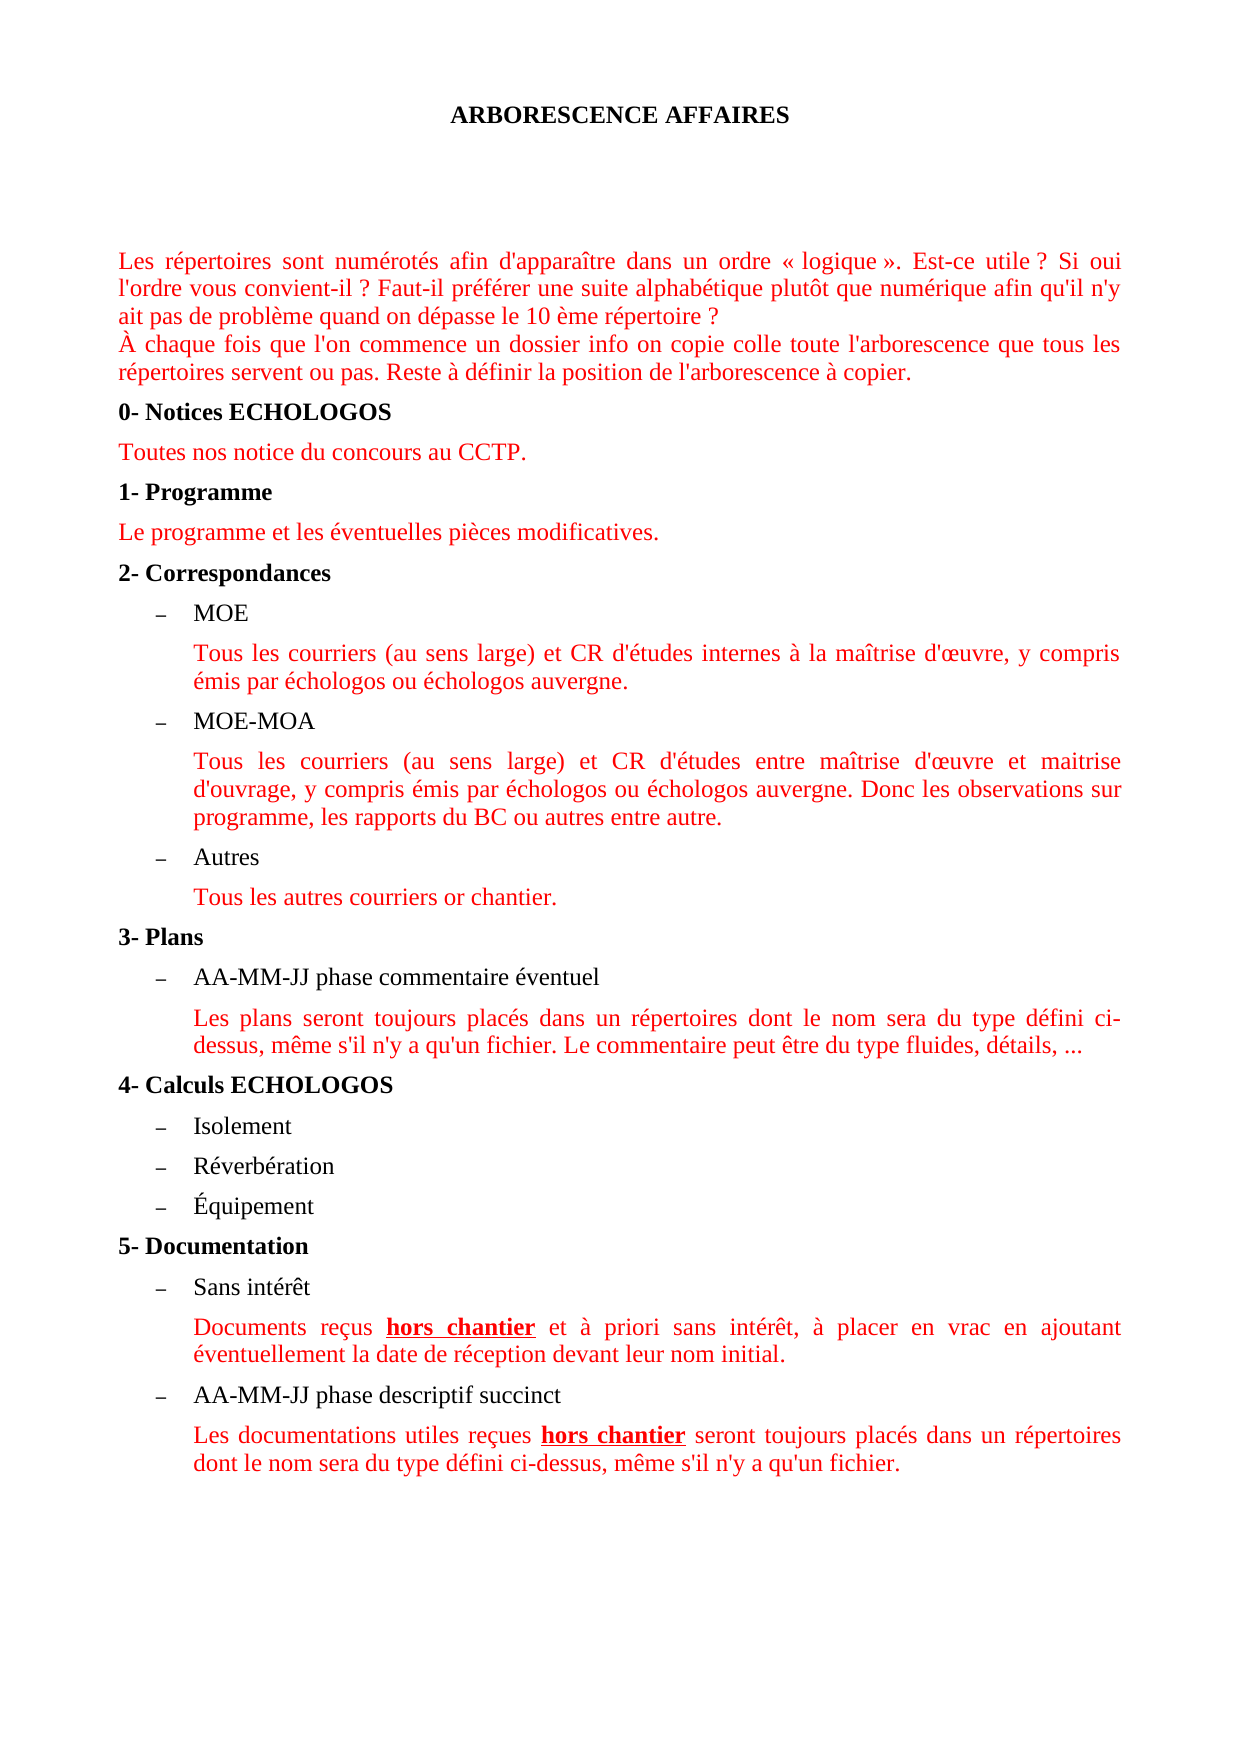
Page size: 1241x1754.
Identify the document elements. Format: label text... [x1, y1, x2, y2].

text 4- Calculs ECHOLOGOS [118, 1072, 1122, 1099]
list Isolement [156, 1112, 1122, 1139]
text Les répertoires sont numérotés afin d'apparaître dans un ordre « logique ». Est-ce utile ? Si oui l'ordre vous convient-il ? Faut-il préférer une suite alphabétique plutôt que numérique afin qu'il n'y ait pas de problème quand on dépasse le 10 ème répertoire ? [118, 247, 1122, 330]
text 5- Documentation [118, 1232, 1122, 1260]
list AA-MM-JJ phase descriptif succinct [156, 1381, 1122, 1408]
list Tous les autres courriers or chantier. [156, 883, 1122, 911]
list Sans intérêt [156, 1273, 1122, 1300]
list Tous les courriers (au sens large) et CR d'études internes à la maîtrise d'œuvre, y compris émis par échologos ou échologos auvergne. [156, 639, 1122, 694]
list Tous les courriers (au sens large) et CR d'études entre maîtrise d'œuvre et maitrise d'ouvrage, y compris émis par échologos ou échologos auvergne. Donc les observations sur programme, les rapports du BC ou autres entre autre. [156, 747, 1122, 830]
text Toutes nos notice du concours au CCTP. [118, 438, 1122, 466]
text 2- Correspondances [118, 559, 1122, 586]
text ARBORESCENCE AFFAIRES [118, 101, 1122, 129]
text À chaque fois que l'on commence un dossier info on copie colle toute l'arborescence que tous les répertoires servent ou pas. Reste à définir la position de l'arborescence à copier. [118, 330, 1122, 385]
list Autres [156, 843, 1122, 871]
list Les plans seront toujours placés dans un répertoires dont le nom sera du type défini ci-dessus, même s'il n'y a qu'un fichier. Le commentaire peut être du type fluides, détails, ... [156, 1004, 1122, 1059]
text 3- Plans [118, 923, 1122, 951]
list Documents reçus hors chantier et à priori sans intérêt, à placer en vrac en ajoutant éventuellement la date de réception devant leur nom initial. [156, 1313, 1122, 1368]
list Réverbération [156, 1152, 1122, 1180]
text 0- Notices ECHOLOGOS [118, 398, 1122, 426]
list Les documentations utiles reçues hors chantier seront toujours placés dans un répertoires dont le nom sera du type défini ci-dessus, même s'il n'y a qu'un fichier. [156, 1421, 1122, 1476]
text Le programme et les éventuelles pièces modificatives. [118, 518, 1122, 546]
text 1- Programme [118, 478, 1122, 506]
list MOE-MOA [156, 707, 1122, 735]
list MOE [156, 599, 1122, 627]
list AA-MM-JJ phase commentaire éventuel [156, 963, 1122, 991]
list Équipement [156, 1192, 1122, 1220]
